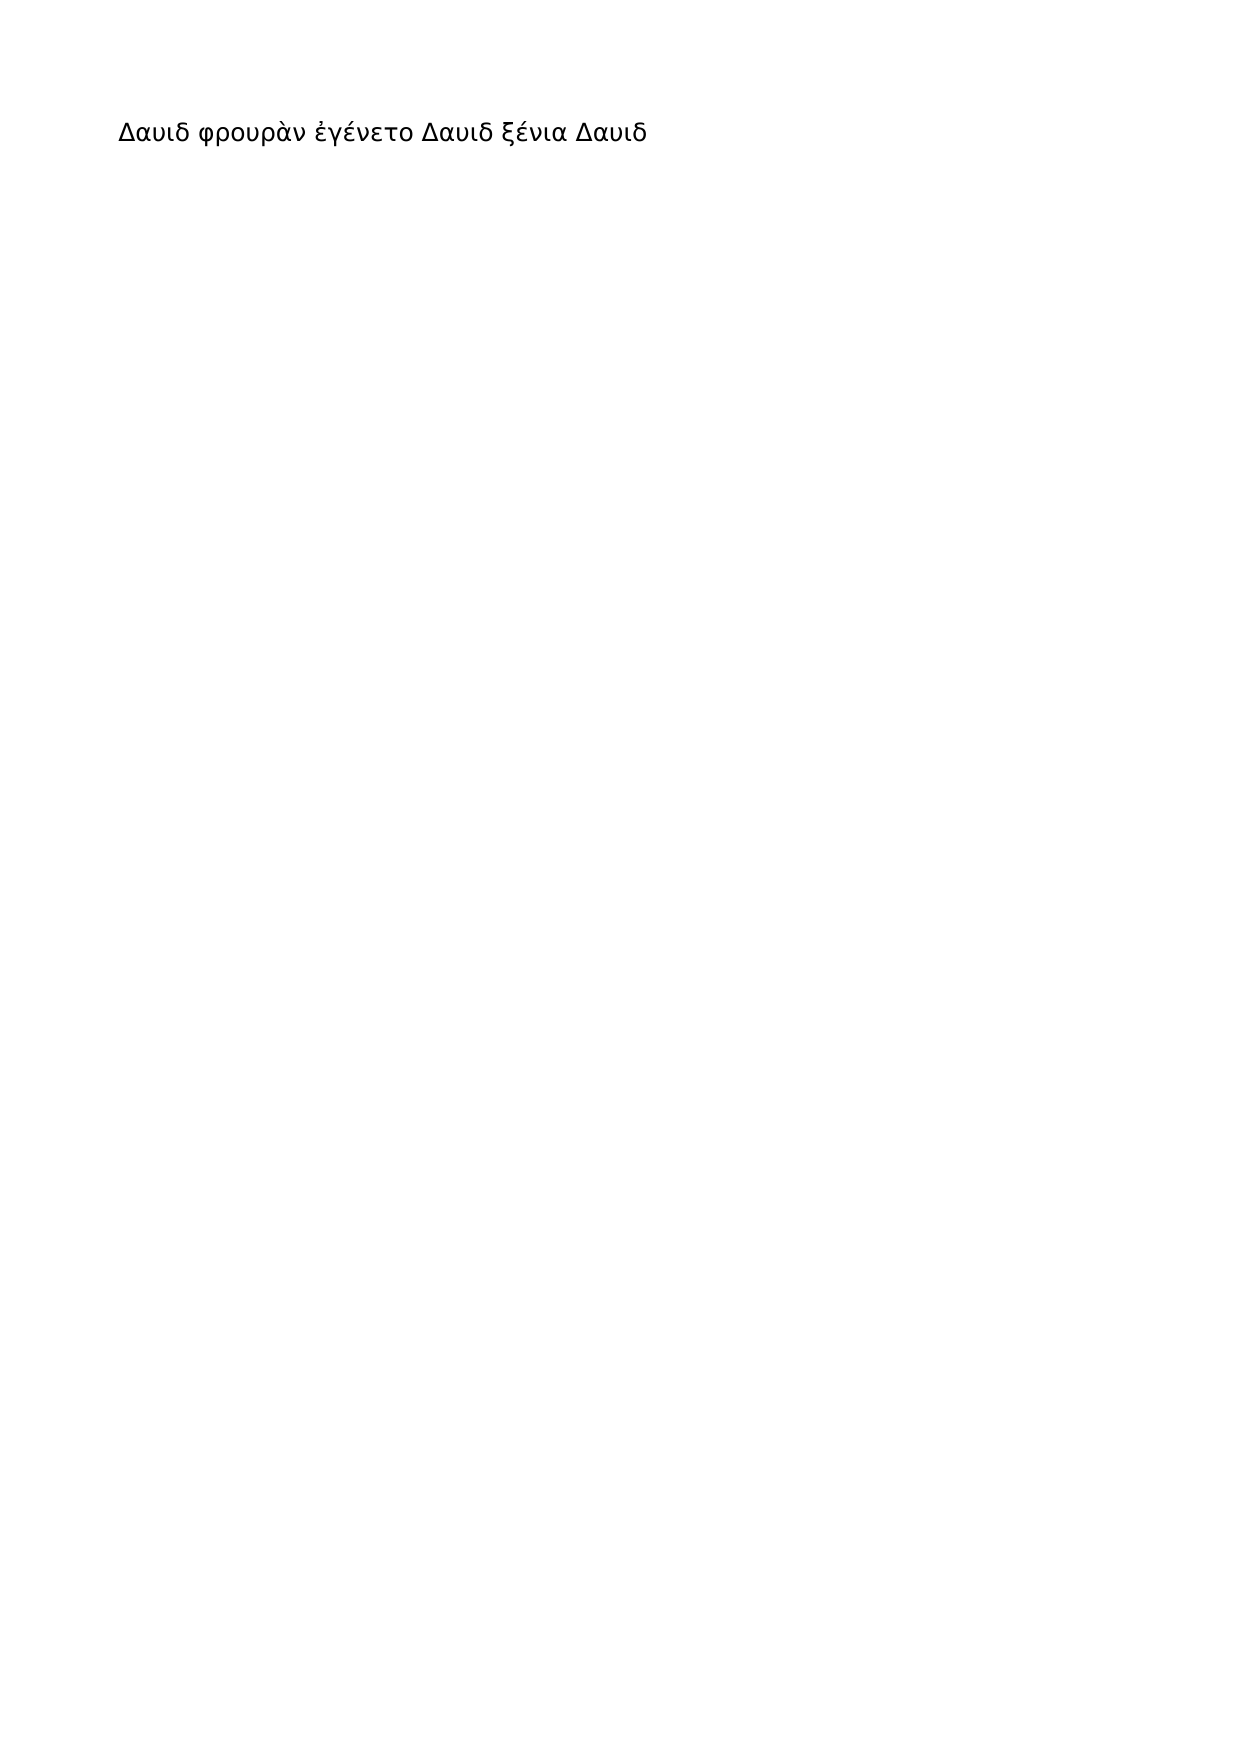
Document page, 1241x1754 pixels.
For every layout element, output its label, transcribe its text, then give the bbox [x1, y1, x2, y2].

text Δαυιδ φρουρὰν ἐγένετο Δαυιδ ξένια Δαυιδ [118, 118, 1122, 147]
